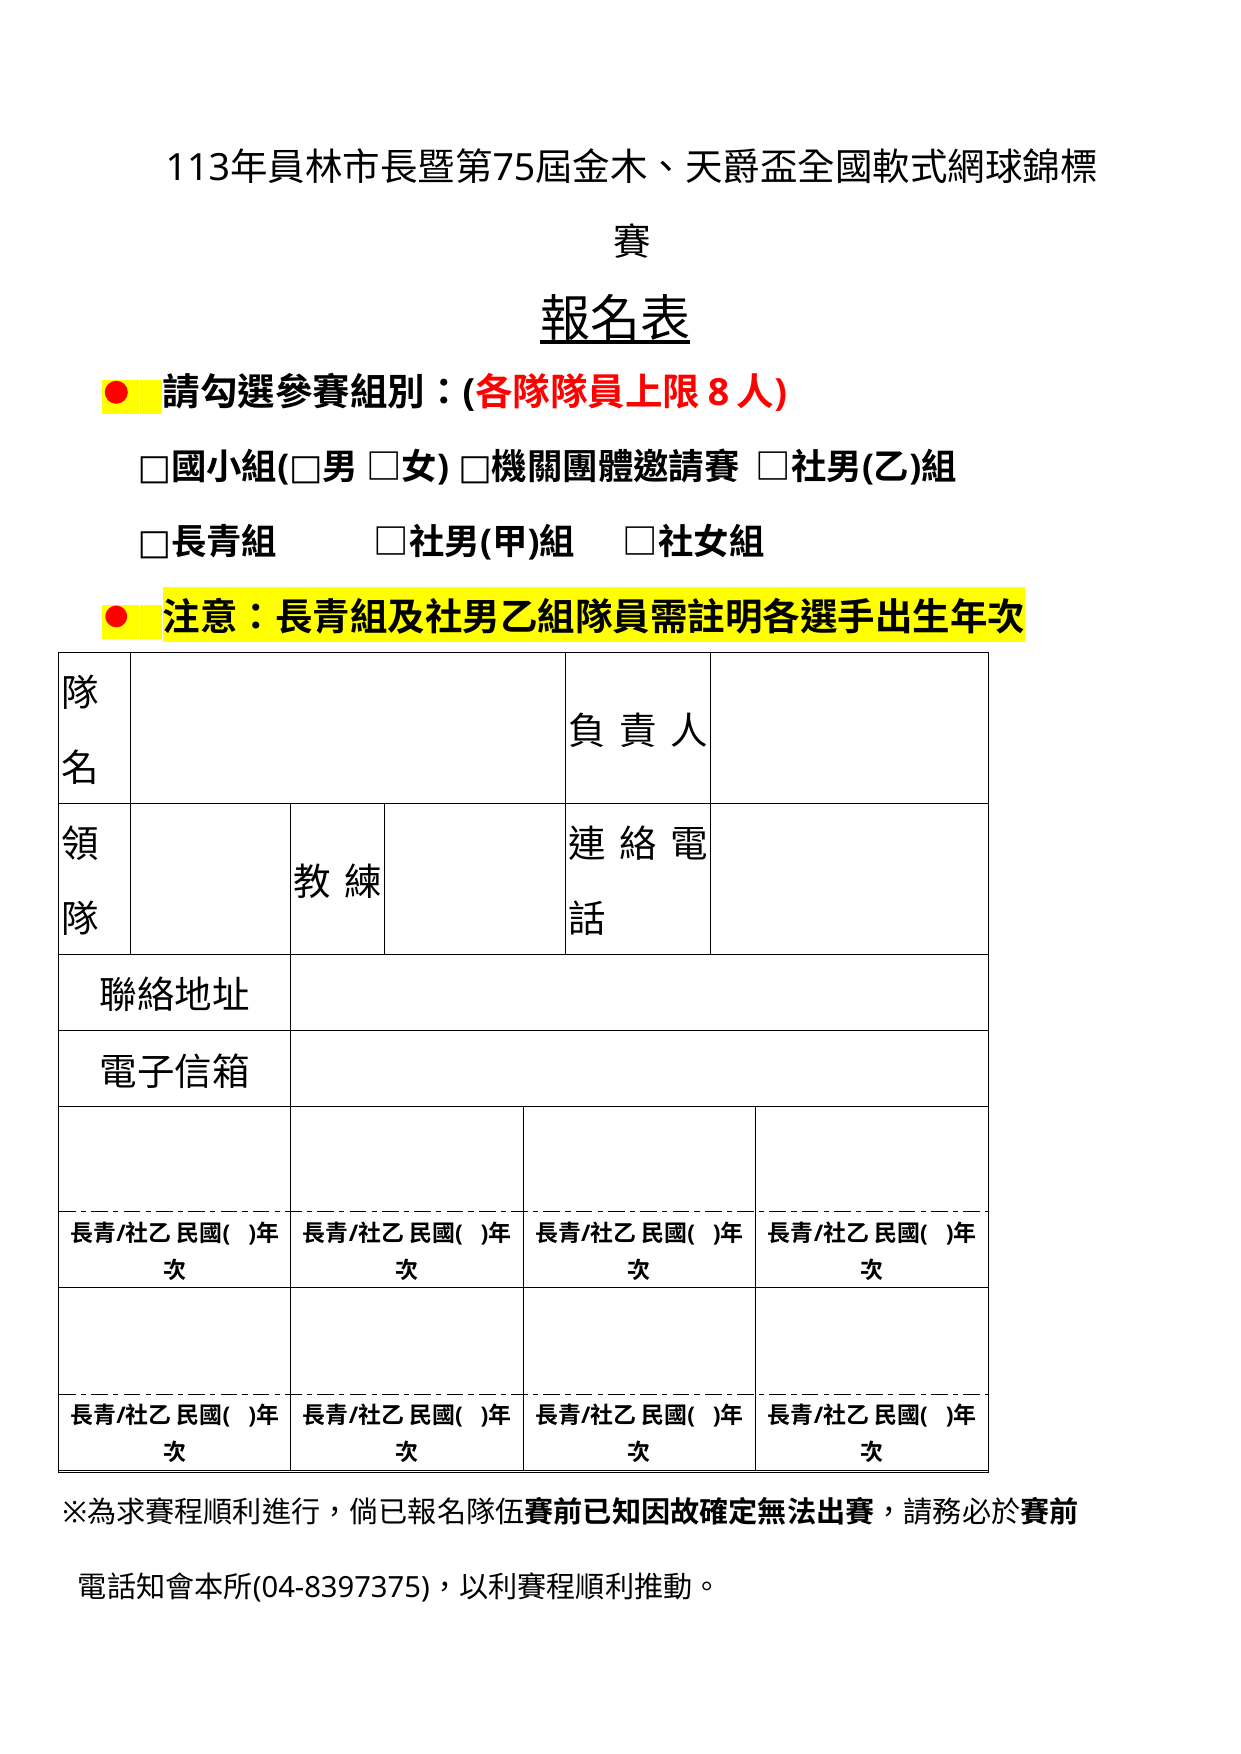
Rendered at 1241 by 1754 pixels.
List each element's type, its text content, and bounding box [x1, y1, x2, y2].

table_cell [756, 1288, 988, 1393]
table_cell 長青/社乙 民國( )年次 [59, 1211, 290, 1287]
table_cell [291, 1288, 523, 1393]
table_cell [524, 1288, 755, 1393]
table_cell [291, 1031, 988, 1106]
text 報名表 [137, 277, 1092, 352]
text □國小組(□男 □女) □機關團體邀請賽 □社男(乙)組 [137, 427, 1092, 502]
table_cell [131, 804, 290, 954]
table_cell 長青/社乙 民國( )年次 [524, 1211, 755, 1287]
table_cell 教練 [291, 804, 384, 954]
table_header [131, 653, 565, 803]
table_cell [524, 1107, 755, 1211]
table_cell 電子信箱 [59, 1031, 290, 1106]
list 請勾選參賽組別：(各隊隊員上限8人) [102, 352, 1142, 427]
table_cell 領隊 [59, 804, 130, 954]
table_cell 長青/社乙 民國( )年次 [524, 1394, 755, 1469]
table_cell 長青/社乙 民國( )年次 [59, 1394, 290, 1469]
table_cell 長青/社乙 民國( )年次 [756, 1394, 988, 1469]
table_cell 長青/社乙 民國( )年次 [756, 1211, 988, 1287]
table_cell 長青/社乙 民國( )年次 [291, 1211, 523, 1287]
table_cell [711, 804, 988, 954]
text □長青組 □社男(甲)組 □社女組 [137, 502, 1092, 577]
table_header 負責人 [566, 653, 710, 803]
table_header 隊名 [59, 653, 130, 803]
text 電話知會本所(04-8397375)，以利賽程順利推動。 [62, 1548, 1092, 1623]
text ※為求賽程順利進行，倘已報名隊伍賽前已知因故確定無法出賽，請務必於賽前 [62, 1473, 1092, 1548]
text 113年員林市長暨第75屆金木、天爵盃全國軟式網球錦標賽 [162, 127, 1101, 277]
table_cell 聯絡地址 [59, 955, 290, 1030]
table_cell [59, 1107, 290, 1211]
table_cell 長青/社乙 民國( )年次 [291, 1394, 523, 1469]
table_cell [291, 1107, 523, 1211]
table_cell [385, 804, 565, 954]
table_header [711, 653, 988, 803]
table_cell [756, 1107, 988, 1211]
table_cell [59, 1288, 290, 1393]
table_cell 連絡電話 [566, 804, 710, 954]
list 注意：長青組及社男乙組隊員需註明各選手出生年次 [102, 577, 1142, 652]
table_cell [291, 955, 988, 1030]
